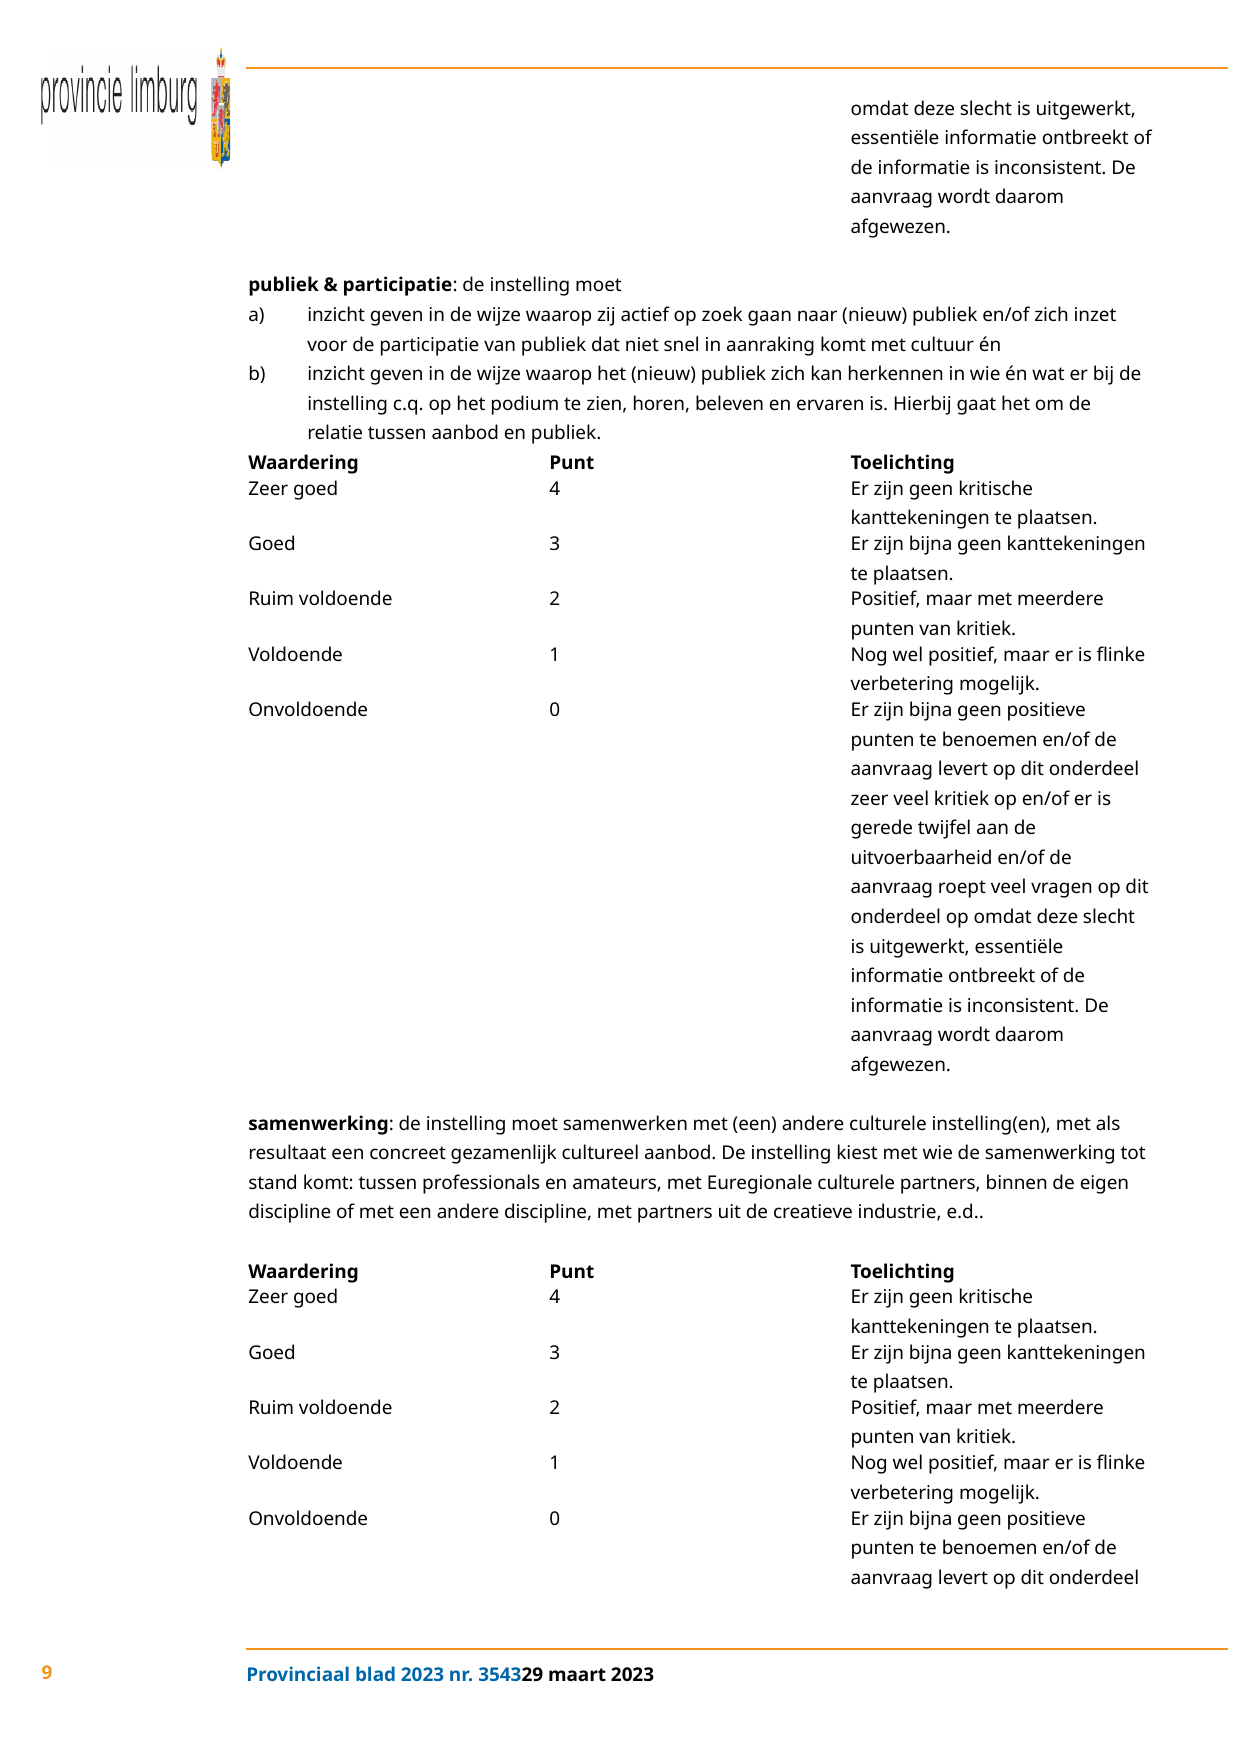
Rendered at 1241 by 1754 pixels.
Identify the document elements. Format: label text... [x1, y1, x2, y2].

table_cell Er zijn bijna geen positieve punten te benoemen en/of de aanvraag levert op dit onderdeel zeer veel kritiek op en/of er is gerede twijfel aan de uitvoerbaarheid en/of de aanvraag roept veel vragen op dit onderdeel op omdat deze slecht is uitgewerkt, essentiële informatie ontbreekt of de informatie is inconsistent. De aanvraag wordt daarom afgewezen. [850, 696, 1152, 1077]
table_cell 2 [549, 586, 850, 641]
table_cell 4 [549, 475, 850, 530]
table_cell Goed [248, 1339, 549, 1394]
table_cell omdat deze slecht is uitgewerkt, essentiële informatie ontbreekt of de informatie is inconsistent. De aanvraag wordt daarom afgewezen. [850, 95, 1152, 239]
table_cell Onvoldoende [248, 1505, 549, 1590]
table_header Punt [549, 1258, 850, 1283]
table_header Punt [549, 449, 850, 475]
table_cell Positief, maar met meerdere punten van kritiek. [850, 586, 1152, 641]
table_cell Zeer goed [248, 475, 549, 530]
table_cell Er zijn geen kritische kanttekeningen te plaatsen. [850, 1284, 1152, 1339]
table_header Waardering [248, 1258, 549, 1283]
table_cell 4 [549, 1284, 850, 1339]
table_header Toelichting [850, 449, 1152, 475]
table_cell 3 [549, 530, 850, 586]
table_cell Ruim voldoende [248, 1394, 549, 1449]
table_cell Positief, maar met meerdere punten van kritiek. [850, 1394, 1152, 1449]
table_cell [549, 95, 850, 239]
list inzicht geven in de wijze waarop het (nieuw) publiek zich kan herkennen in wie én wat er bij de instelling c.q. op het podium te zien, horen, beleven en ervaren is. Hierbij gaat het om de relatie tussen aanbod en publiek. [248, 360, 1152, 445]
table_cell 0 [549, 696, 850, 1077]
table_cell 2 [549, 1394, 850, 1449]
table_cell Er zijn bijna geen kanttekeningen te plaatsen. [850, 1339, 1152, 1394]
table_cell Onvoldoende [248, 696, 549, 1077]
table_cell Ruim voldoende [248, 586, 549, 641]
table_cell [248, 95, 549, 239]
text publiek & participatie: de instelling moet [248, 272, 1152, 297]
table_cell 1 [549, 1450, 850, 1505]
table_cell Goed [248, 530, 549, 586]
table_cell 3 [549, 1339, 850, 1394]
table_cell 0 [549, 1505, 850, 1590]
table_header Waardering [248, 449, 549, 475]
table_cell Nog wel positief, maar er is flinke verbetering mogelijk. [850, 641, 1152, 696]
table_cell Zeer goed [248, 1284, 549, 1339]
table_cell Nog wel positief, maar er is flinke verbetering mogelijk. [850, 1450, 1152, 1505]
list inzicht geven in de wijze waarop zij actief op zoek gaan naar (nieuw) publiek en/of zich inzet voor de participatie van publiek dat niet snel in aanraking komt met cultuur én [248, 301, 1152, 357]
table_cell Er zijn bijna geen positieve punten te benoemen en/of de aanvraag levert op dit onderdeel [850, 1505, 1152, 1590]
table_header Toelichting [850, 1258, 1152, 1283]
table_cell 1 [549, 641, 850, 696]
text samenwerking: de instelling moet samenwerken met (een) andere culturele instelling(en), met als resultaat een concreet gezamenlijk cultureel aanbod. De instelling kiest met wie de samenwerking tot stand komt: tussen professionals en amateurs, met Euregionale culturele partners, binnen de eigen discipline of met een andere discipline, met partners uit de creatieve industrie, e.d.. [248, 1110, 1152, 1224]
table_cell Voldoende [248, 641, 549, 696]
table_cell Er zijn bijna geen kanttekeningen te plaatsen. [850, 530, 1152, 586]
table_cell Er zijn geen kritische kanttekeningen te plaatsen. [850, 475, 1152, 530]
picture [41, 47, 231, 172]
table_cell Voldoende [248, 1450, 549, 1505]
